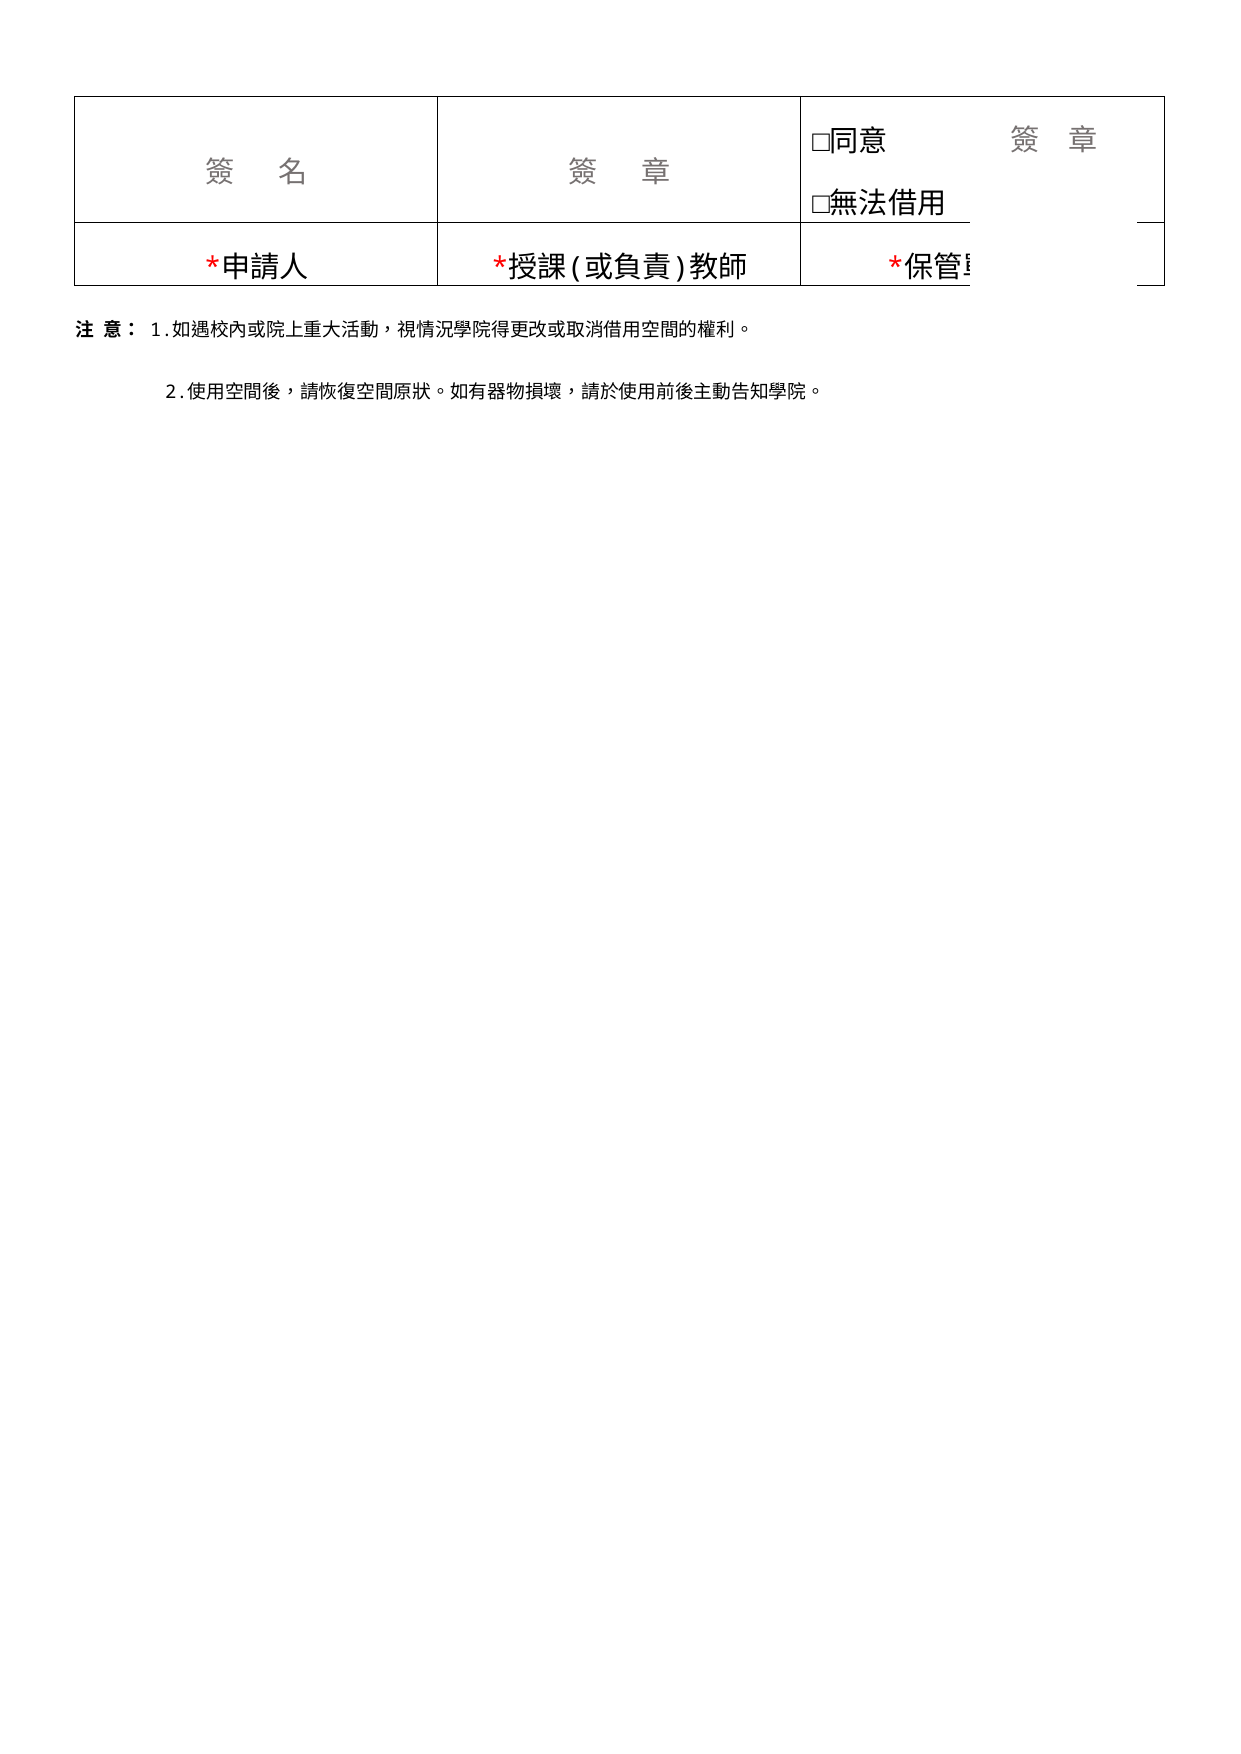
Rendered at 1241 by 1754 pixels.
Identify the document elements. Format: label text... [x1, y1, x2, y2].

text 2.使用空間後，請恢復空間原狀。如有器物損壞，請於使用前後主動告知學院。 [75, 349, 1165, 411]
table_cell *保管單位批准 [1137, 223, 1164, 285]
table_cell *授課(或負責)教師 [438, 223, 800, 285]
table_cell *保管單位批准 [801, 223, 970, 285]
table_cell 簽 章 [438, 97, 800, 222]
text 注 意： 1.如遇校內或院上重大活動，視情況學院得更改或取消借用空間的權利。 [75, 286, 1165, 349]
table_cell *申請人 [75, 223, 437, 285]
table_cell □同意 □無法借用 [801, 97, 1164, 340]
table_cell 簽 名 [75, 97, 437, 222]
